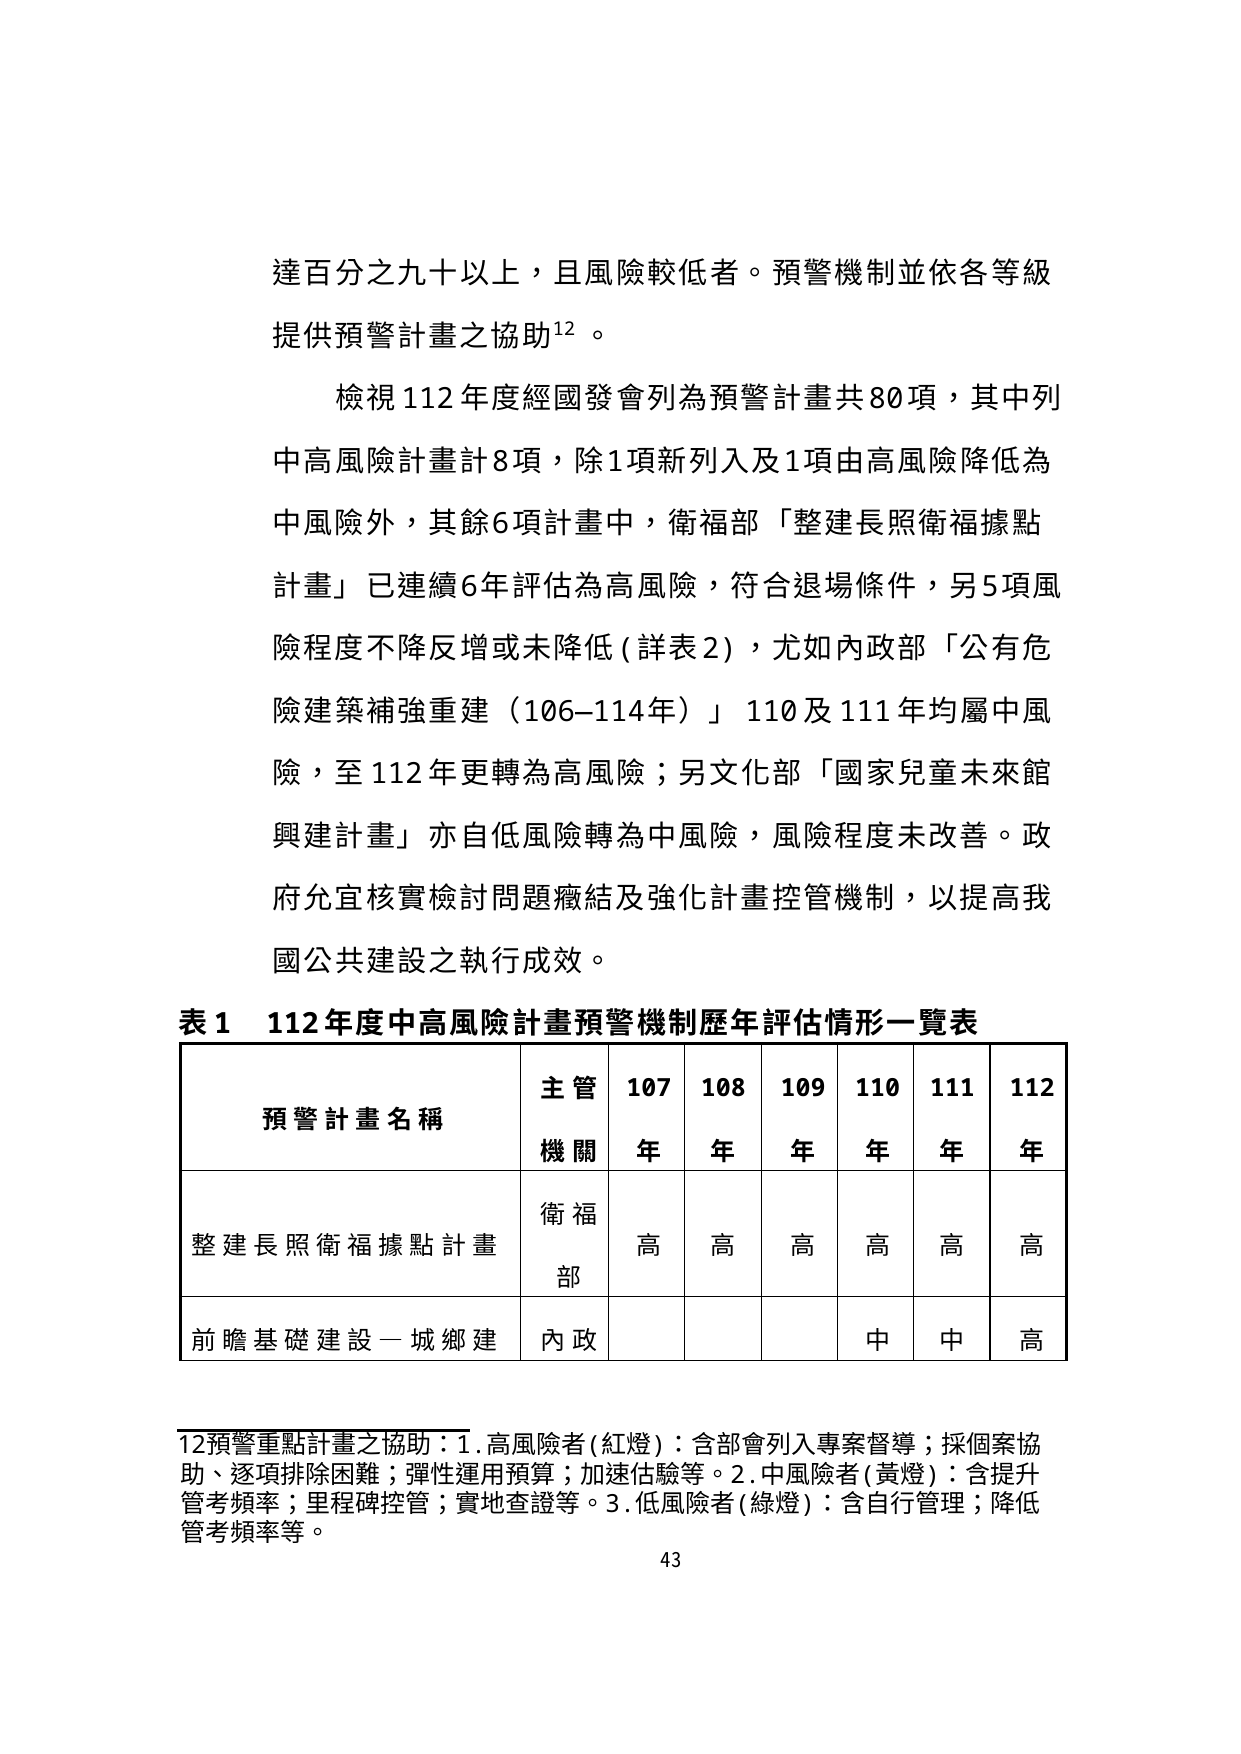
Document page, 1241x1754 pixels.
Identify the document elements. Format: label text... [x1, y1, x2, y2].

table_header 110年 [838, 1045, 913, 1170]
table_cell 前瞻基礎建設—城鄉建 [182, 1297, 520, 1359]
table_header 107年 [609, 1045, 684, 1170]
text 預警重點計畫之協助：1.高風險者(紅燈)：含部會列入專案督導；採個案協助、逐項排除困難；彈性運用預算；加速估驗等。2.中風險者(黃燈)：含提升管考頻率；里程碑控管；實地查證等。3.低風險者(綠燈)：含自行管理；降低管考頻率等。 [177, 1431, 1063, 1547]
table_cell 高 [762, 1171, 837, 1296]
table_cell 高 [609, 1171, 684, 1296]
table_cell 高 [914, 1171, 989, 1296]
text 達百分之九十以上，且風險較低者。預警機制並依各等級提供預警計畫之協助。 [266, 229, 1063, 354]
table_cell 內政 [521, 1297, 608, 1359]
table_header 主管 機關 [521, 1045, 608, 1170]
table_cell 高 [685, 1171, 761, 1296]
table_header 109年 [762, 1045, 837, 1170]
table_cell 高 [838, 1171, 913, 1296]
table_cell [609, 1297, 684, 1359]
table_cell 高 [991, 1171, 1065, 1296]
table_header 預警計畫名稱 [182, 1045, 520, 1170]
table_cell 整建長照衛福據點計畫 [182, 1171, 520, 1296]
text 檢視112年度經國發會列為預警計畫共80項，其中列中高風險計畫計8項，除1項新列入及1項由高風險降低為中風險外，其餘6項計畫中，衛福部「整建長照衛福據點計畫」已連續6年評估為高風險，符合退場條件，另5項風險程度不降反增或未降低(詳表2)，尤如內政部「公有危險建築補強重建（106—114年）」110及111年均屬中風險，至112年更轉為高風險；另文化部「國家兒童未來館興建計畫」亦自低風險轉為中風險，風險程度未改善。政府允宜核實檢討問題癥結及強化計畫控管機制，以提高我國公共建設之執行成效。 [266, 354, 1063, 979]
table_header 108年 [685, 1045, 761, 1170]
text 表1 112年度中高風險計畫預警機制歷年評估情形一覽表 [177, 979, 1063, 1042]
table_cell 中 [838, 1297, 913, 1359]
table_header 112年 [991, 1045, 1065, 1170]
table_header 111年 [914, 1045, 989, 1170]
table_cell [685, 1297, 761, 1359]
table_cell 衛福部 [521, 1171, 608, 1296]
table_cell 高 [991, 1297, 1065, 1359]
table_cell [762, 1297, 837, 1359]
table_cell 中 [914, 1297, 989, 1359]
